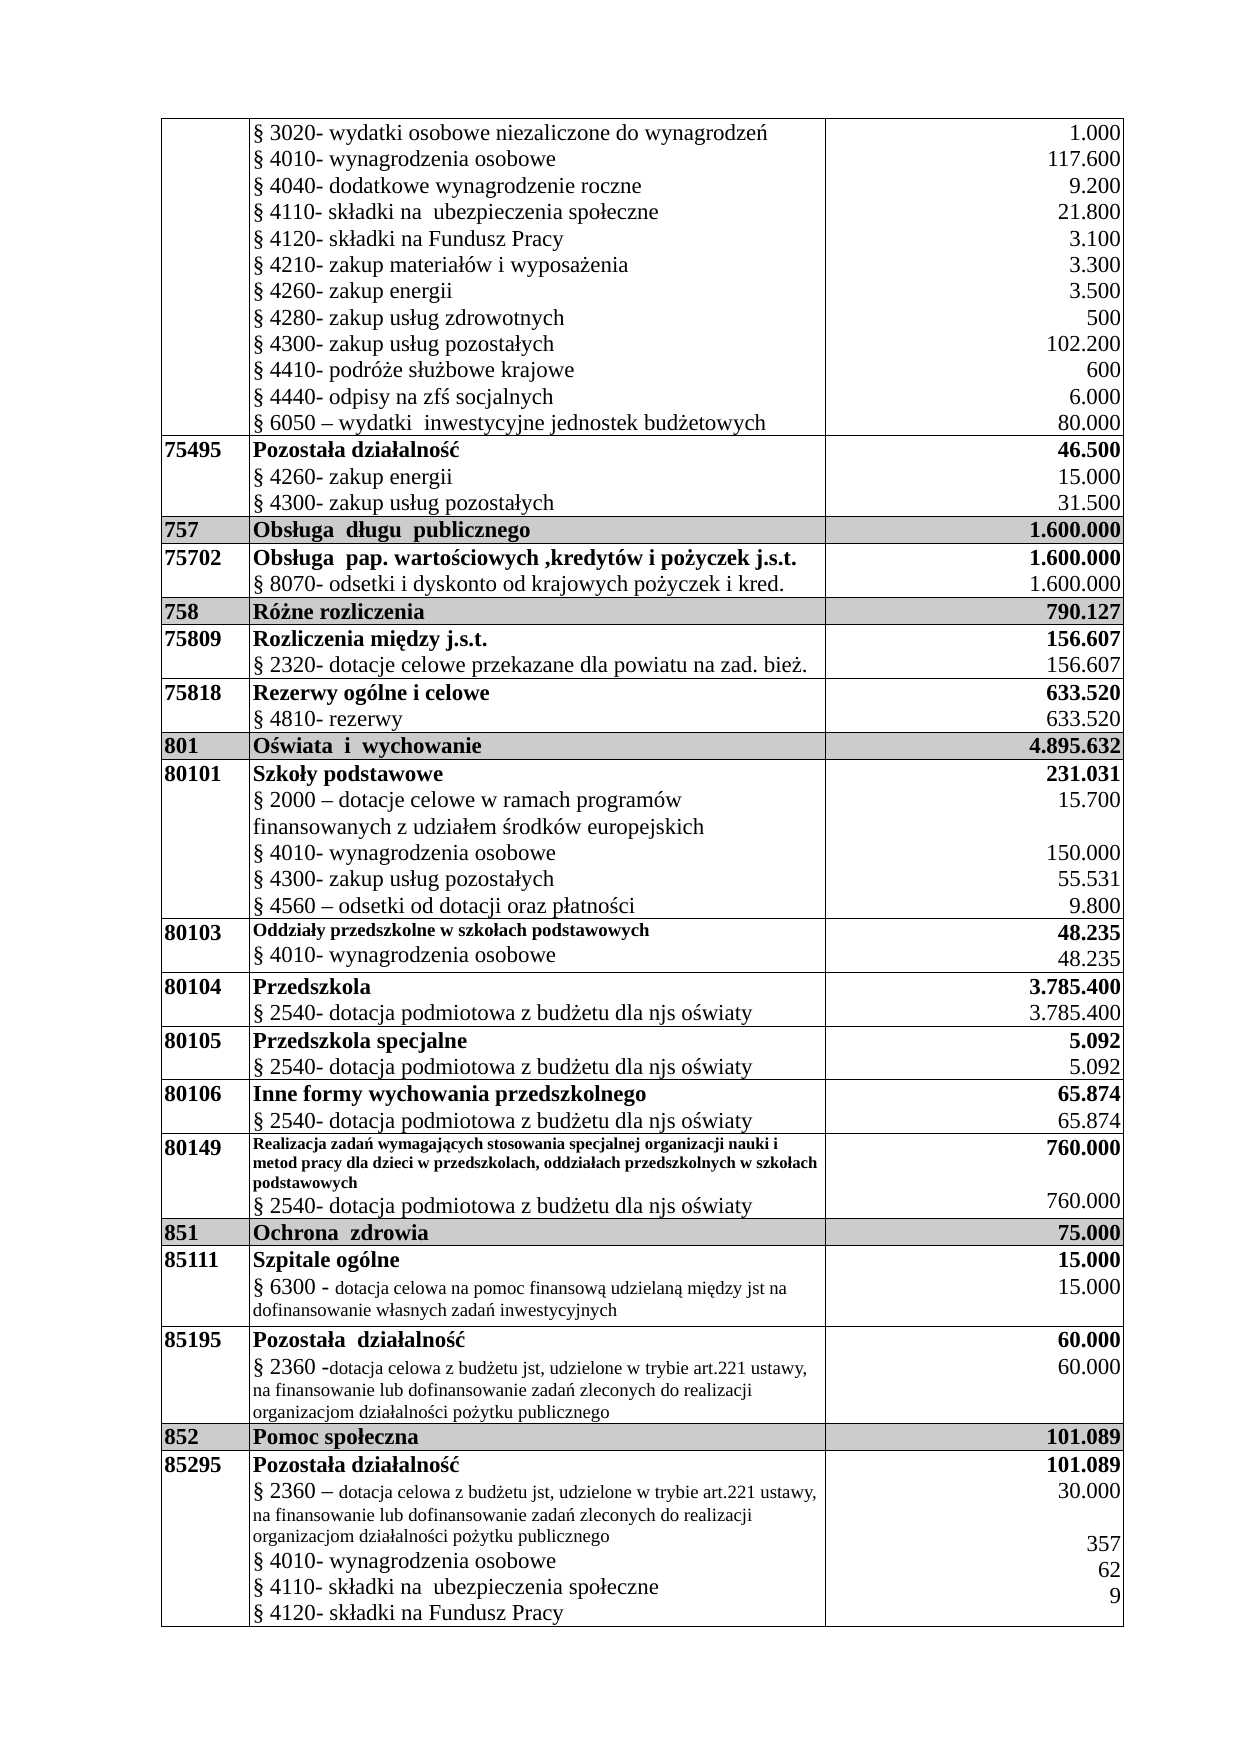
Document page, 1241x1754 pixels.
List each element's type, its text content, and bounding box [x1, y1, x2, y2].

table_cell 60.000 60.000 [826, 1327, 1123, 1422]
table_cell 75.000 [826, 1219, 1123, 1245]
table_cell Pomoc społeczna [250, 1424, 825, 1450]
table_cell 156.607 156.607 [826, 625, 1123, 678]
table_cell Przedszkola § 2540- dotacja podmiotowa z budżetu dla njs oświaty [250, 973, 825, 1026]
table_cell Pozostała działalność § 2360 -dotacja celowa z budżetu jst, udzielone w trybie art.221 ustawy, na finansowanie lub dofinansowanie zadań zleconych do realizacji organizacjom działalności pożytku publicznego [250, 1327, 825, 1422]
table_cell Realizacja zadań wymagających stosowania specjalnej organizacji nauki i metod pracy dla dzieci w przedszkolach, oddziałach przedszkolnych w szkołach podstawowych § 2540- dotacja podmiotowa z budżetu dla njs oświaty [250, 1134, 825, 1218]
table_cell Obsługa długu publicznego [250, 517, 825, 543]
table_cell 760.000 760.000 [826, 1134, 1123, 1218]
table_cell 633.520 633.520 [826, 679, 1123, 732]
table_cell Szpitale ogólne § 6300 - dotacja celowa na pomoc finansową udzielaną między jst na dofinansowanie własnych zadań inwestycyjnych [250, 1246, 825, 1326]
table_cell 757 [162, 517, 249, 543]
table_cell 85195 [162, 1327, 249, 1422]
table_cell 1.600.000 1.600.000 [826, 544, 1123, 597]
table_cell 85111 [162, 1246, 249, 1326]
table_cell Przedszkola specjalne § 2540- dotacja podmiotowa z budżetu dla njs oświaty [250, 1027, 825, 1079]
table_cell 231.031 15.700 150.000 55.531 9.800 [826, 760, 1123, 918]
table_cell 851 [162, 1219, 249, 1245]
table_cell Oświata i wychowanie [250, 733, 825, 759]
table_cell 801 [162, 733, 249, 759]
table_cell 5.092 5.092 [826, 1027, 1123, 1079]
table_cell 101.089 [826, 1424, 1123, 1450]
table_cell Szkoły podstawowe § 2000 – dotacje celowe w ramach programów finansowanych z udziałem środków europejskich § 4010- wynagrodzenia osobowe § 4300- zakup usług pozostałych § 4560 – odsetki od dotacji oraz płatności [250, 760, 825, 918]
table_cell 1.600.000 [826, 517, 1123, 543]
table_cell 758 [162, 598, 249, 624]
table_cell Inne formy wychowania przedszkolnego § 2540- dotacja podmiotowa z budżetu dla njs oświaty [250, 1080, 825, 1133]
table_cell 80106 [162, 1080, 249, 1133]
table_cell 46.500 15.000 31.500 [826, 436, 1123, 516]
table_cell 80104 [162, 973, 249, 1026]
table_cell Obsługa pap. wartościowych ,kredytów i pożyczek j.s.t. § 8070- odsetki i dyskonto od krajowych pożyczek i kred. [250, 544, 825, 597]
table_cell 75495 [162, 436, 249, 516]
table_cell 3.785.400 3.785.400 [826, 973, 1123, 1026]
table_cell Pozostała działalność § 4260- zakup energii § 4300- zakup usług pozostałych [250, 436, 825, 516]
table_cell Różne rozliczenia [250, 598, 825, 624]
table_cell 80103 [162, 919, 249, 972]
table_cell 80105 [162, 1027, 249, 1079]
table_cell 15.000 15.000 [826, 1246, 1123, 1326]
table_cell 80101 [162, 760, 249, 918]
table_cell Rozliczenia między j.s.t. § 2320- dotacje celowe przekazane dla powiatu na zad. bież. [250, 625, 825, 678]
table_cell 4.895.632 [826, 733, 1123, 759]
table_cell 101.089 30.000 357 62 9 [826, 1451, 1123, 1626]
table_cell 852 [162, 1424, 249, 1450]
table_cell [162, 119, 249, 435]
table_cell 65.874 65.874 [826, 1080, 1123, 1133]
table_cell 790.127 [826, 598, 1123, 624]
table_cell Ochrona zdrowia [250, 1219, 825, 1245]
table_cell 48.235 48.235 [826, 919, 1123, 972]
table_cell Oddziały przedszkolne w szkołach podstawowych § 4010- wynagrodzenia osobowe [250, 919, 825, 972]
table_cell 80149 [162, 1134, 249, 1218]
table_cell 75702 [162, 544, 249, 597]
table_cell Rezerwy ogólne i celowe § 4810- rezerwy [250, 679, 825, 732]
table_cell 75818 [162, 679, 249, 732]
table_cell 1.000 117.600 9.200 21.800 3.100 3.300 3.500 500 102.200 600 6.000 80.000 [826, 119, 1123, 435]
table_cell Pozostała działalność § 2360 – dotacja celowa z budżetu jst, udzielone w trybie art.221 ustawy, na finansowanie lub dofinansowanie zadań zleconych do realizacji organizacjom działalności pożytku publicznego § 4010- wynagrodzenia osobowe § 4110- składki na ubezpieczenia społeczne § 4120- składki na Fundusz Pracy [250, 1451, 825, 1626]
table_cell 85295 [162, 1451, 249, 1626]
table_cell § 3020- wydatki osobowe niezaliczone do wynagrodzeń § 4010- wynagrodzenia osobowe § 4040- dodatkowe wynagrodzenie roczne § 4110- składki na ubezpieczenia społeczne § 4120- składki na Fundusz Pracy § 4210- zakup materiałów i wyposażenia § 4260- zakup energii § 4280- zakup usług zdrowotnych § 4300- zakup usług pozostałych § 4410- podróże służbowe krajowe § 4440- odpisy na zfś socjalnych § 6050 – wydatki inwestycyjne jednostek budżetowych [250, 119, 825, 435]
table_cell 75809 [162, 625, 249, 678]
